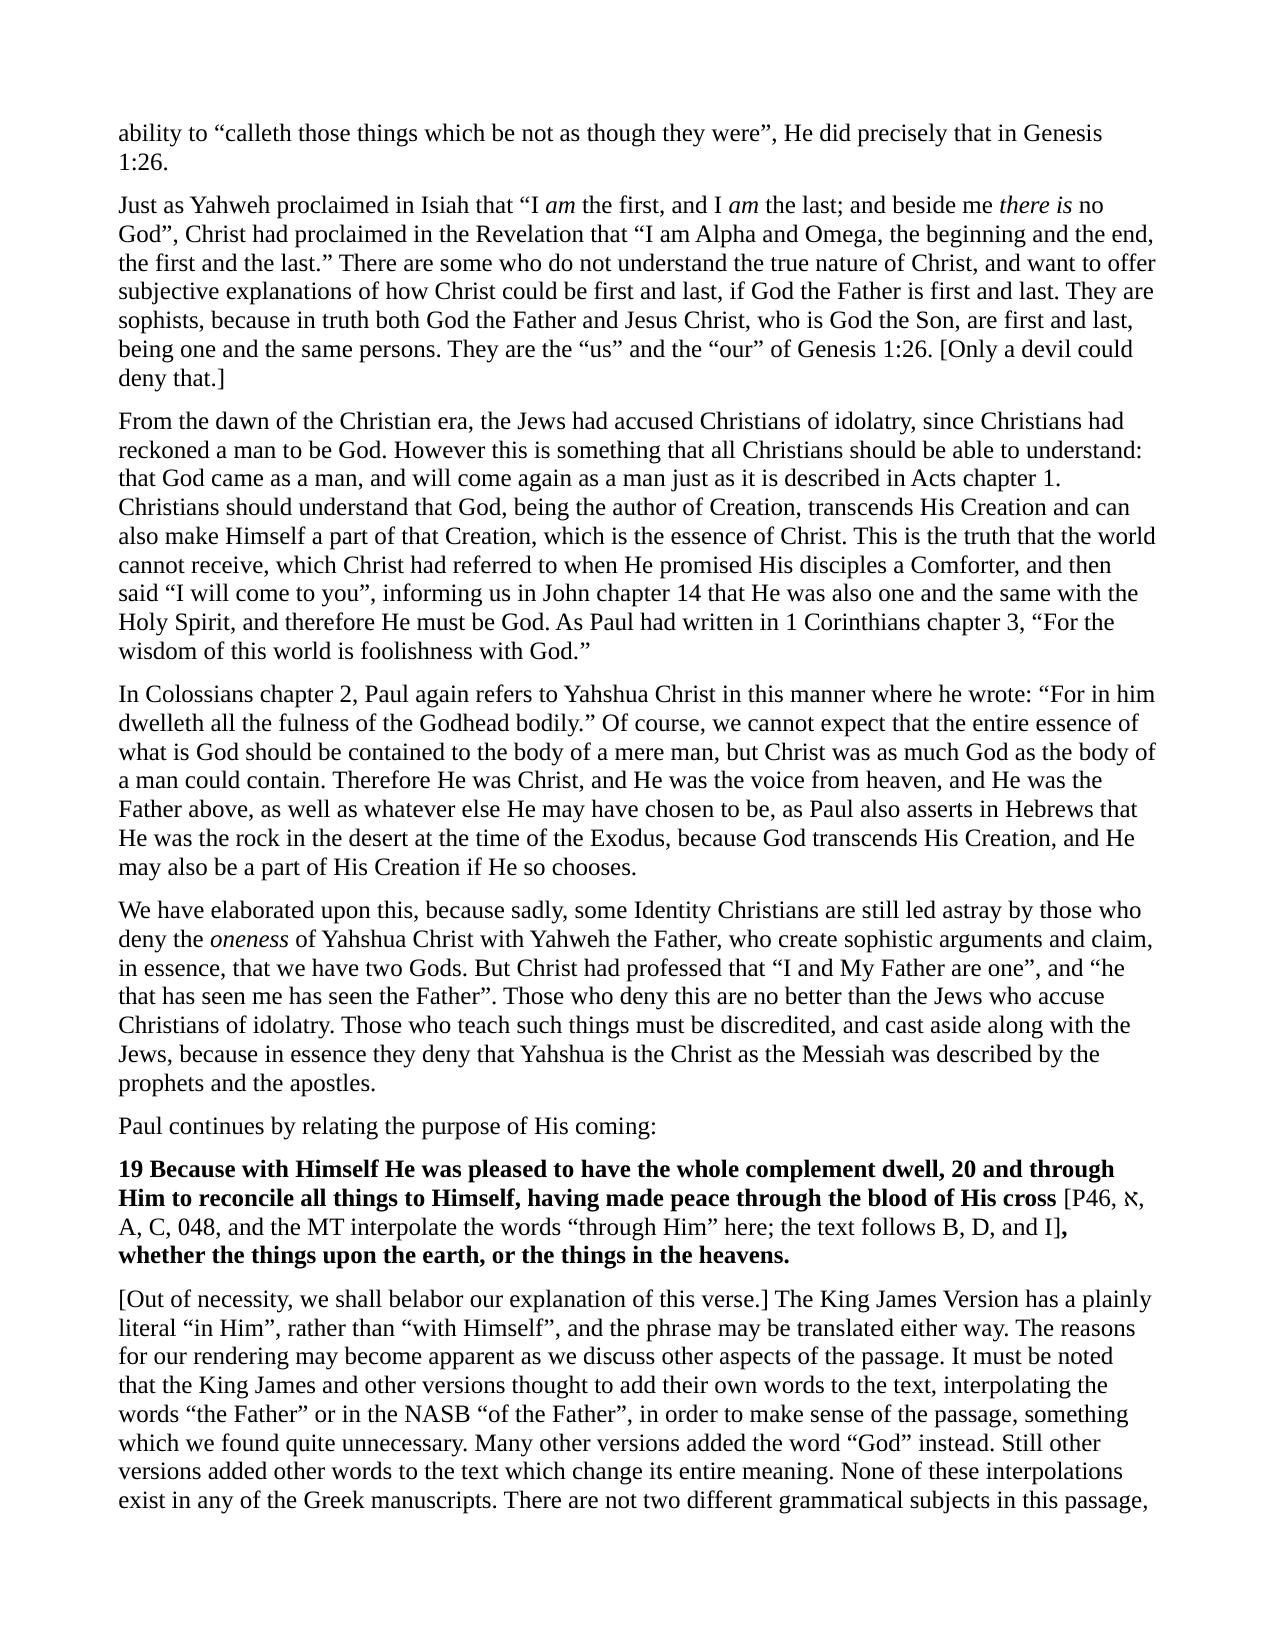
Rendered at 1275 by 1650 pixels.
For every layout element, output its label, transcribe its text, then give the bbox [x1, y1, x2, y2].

text We have elaborated upon this, because sadly, some Identity Christians are still led astray by those who deny the oneness of Yahshua Christ with Yahweh the Father, who create sophistic arguments and claim, in essence, that we have two Gods. But Christ had professed that “I and My Father are one”, and “he that has seen me has seen the Father”. Those who deny this are no better than the Jews who accuse Christians of idolatry. Those who teach such things must be discredited, and cast aside along with the Jews, because in essence they deny that Yahshua is the Christ as the Messiah was described by the prophets and the apostles. [118, 895, 1157, 1096]
text In Colossians chapter 2, Paul again refers to Yahshua Christ in this manner where he wrote: “For in him dwelleth all the fulness of the Godhead bodily.” Of course, we cannot expect that the entire essence of what is God should be contained to the body of a mere man, but Christ was as much God as the body of a man could contain. Therefore He was Christ, and He was the voice from heaven, and He was the Father above, as well as whatever else He may have chosen to be, as Paul also asserts in Hebrews that He was the rock in the desert at the time of the Exodus, because God transcends His Creation, and He may also be a part of His Creation if He so chooses. [118, 679, 1157, 881]
text Paul continues by relating the purpose of His coming: [118, 1111, 1157, 1140]
text [Out of necessity, we shall belabor our explanation of this verse.] The King James Version has a plainly literal “in Him”, rather than “with Himself”, and the phrase may be translated either way. The reasons for our rendering may become apparent as we discuss other aspects of the passage. It must be noted that the King James and other versions thought to add their own words to the text, interpolating the words “the Father” or in the NASB “of the Father”, in order to make sense of the passage, something which we found quite unnecessary. Many other versions added the word “God” instead. Still other versions added other words to the text which change its entire meaning. None of these interpolations exist in any of the Greek manuscripts. There are not two different grammatical subjects in this passage, [118, 1284, 1157, 1514]
text 19 Because with Himself He was pleased to have the whole complement dwell, 20 and through Him to reconcile all things to Himself, having made peace through the blood of His cross [P46, א, A, C, 048, and the MT interpolate the words “through Him” here; the text follows B, D, and I], whether the things upon the earth, or the things in the heavens. [118, 1154, 1157, 1269]
text ability to “calleth those things which be not as though they were”, He did precisely that in Genesis 1:26. [118, 118, 1157, 176]
text From the dawn of the Christian era, the Jews had accused Christians of idolatry, since Christians had reckoned a man to be God. However this is something that all Christians should be able to understand: that God came as a man, and will come again as a man just as it is described in Acts chapter 1. Christians should understand that God, being the author of Creation, transcends His Creation and can also make Himself a part of that Creation, which is the essence of Christ. This is the truth that the world cannot receive, which Christ had referred to when He promised His disciples a Comforter, and then said “I will come to you”, informing us in John chapter 14 that He was also one and the same with the Holy Spirit, and therefore He must be God. As Paul had written in 1 Corinthians chapter 3, “For the wisdom of this world is foolishness with God.” [118, 406, 1157, 665]
text Just as Yahweh proclaimed in Isiah that “I am the first, and I am the last; and beside me there is no God”, Christ had proclaimed in the Revelation that “I am Alpha and Omega, the beginning and the end, the first and the last.” There are some who do not understand the true nature of Christ, and want to offer subjective explanations of how Christ could be first and last, if God the Father is first and last. They are sophists, because in truth both God the Father and Jesus Christ, who is God the Son, are first and last, being one and the same persons. They are the “us” and the “our” of Genesis 1:26. [Only a devil could deny that.] [118, 190, 1157, 391]
